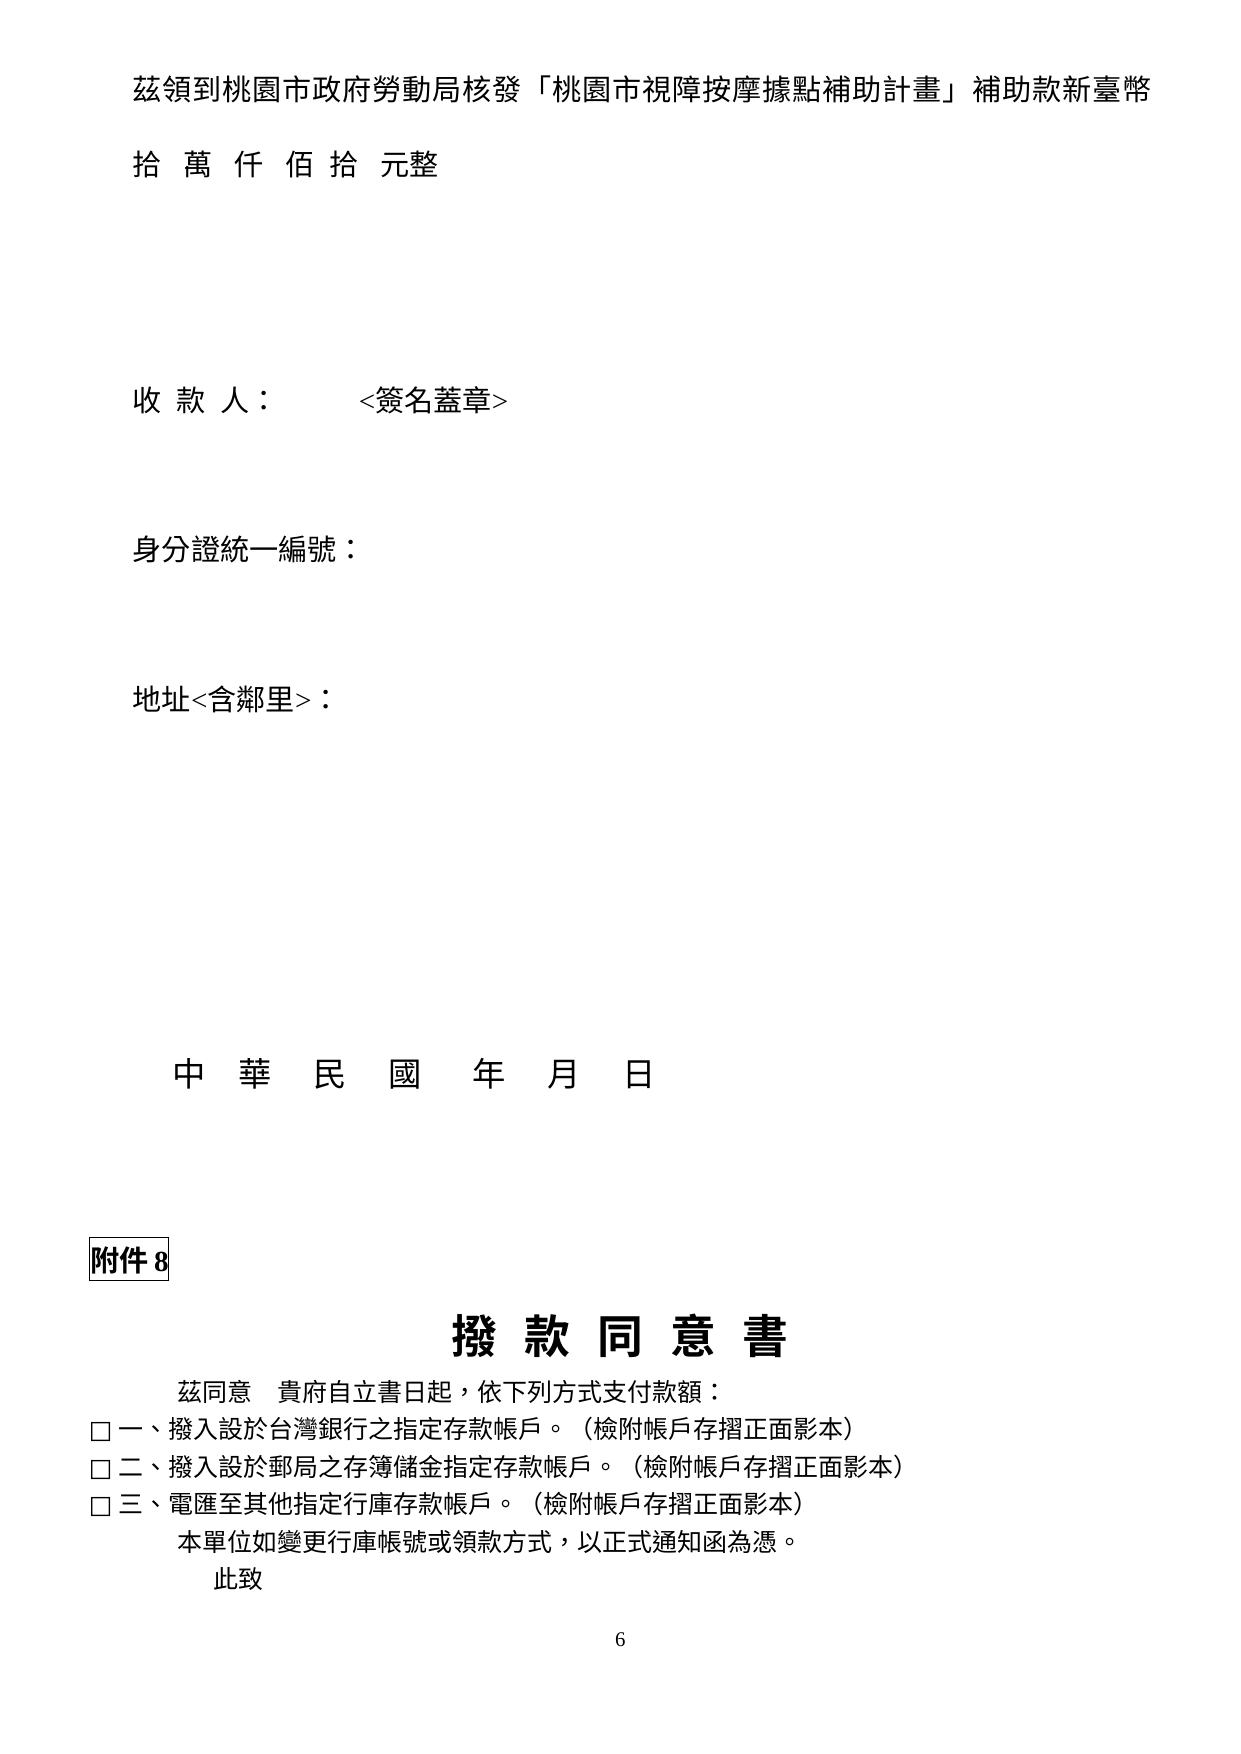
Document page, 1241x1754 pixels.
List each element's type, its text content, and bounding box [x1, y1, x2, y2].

text 此致 [89, 1559, 1152, 1596]
text 本單位如變更行庫帳號或領款方式，以正式通知函為憑。 [89, 1521, 1152, 1559]
text 收 款 人： <簽名蓋章> [89, 361, 1152, 436]
text 身分證統一編號： [89, 511, 1152, 586]
text 茲同意 貴府自立書日起，依下列方式支付款額： [89, 1371, 1152, 1409]
text 撥 款 同 意 書 [89, 1296, 1152, 1371]
text 附件8 [89, 1221, 1152, 1296]
text 中 華 民 國 年 月 日 [89, 1034, 1152, 1109]
text □ 一、撥入設於台灣銀行之指定存款帳戶。（檢附帳戶存摺正面影本） [89, 1409, 1152, 1446]
text 茲領到桃園市政府勞動局核發「桃園市視障按摩據點補助計畫」補助款新臺幣 拾 萬 仟 佰 拾 元整 [132, 50, 1152, 200]
text □ 二、撥入設於郵局之存簿儲金指定存款帳戶。（檢附帳戶存摺正面影本） [89, 1446, 1152, 1484]
text 地址<含鄰里>： [89, 660, 1152, 735]
text □ 三、電匯至其他指定行庫存款帳戶。（檢附帳戶存摺正面影本） [89, 1484, 1152, 1521]
